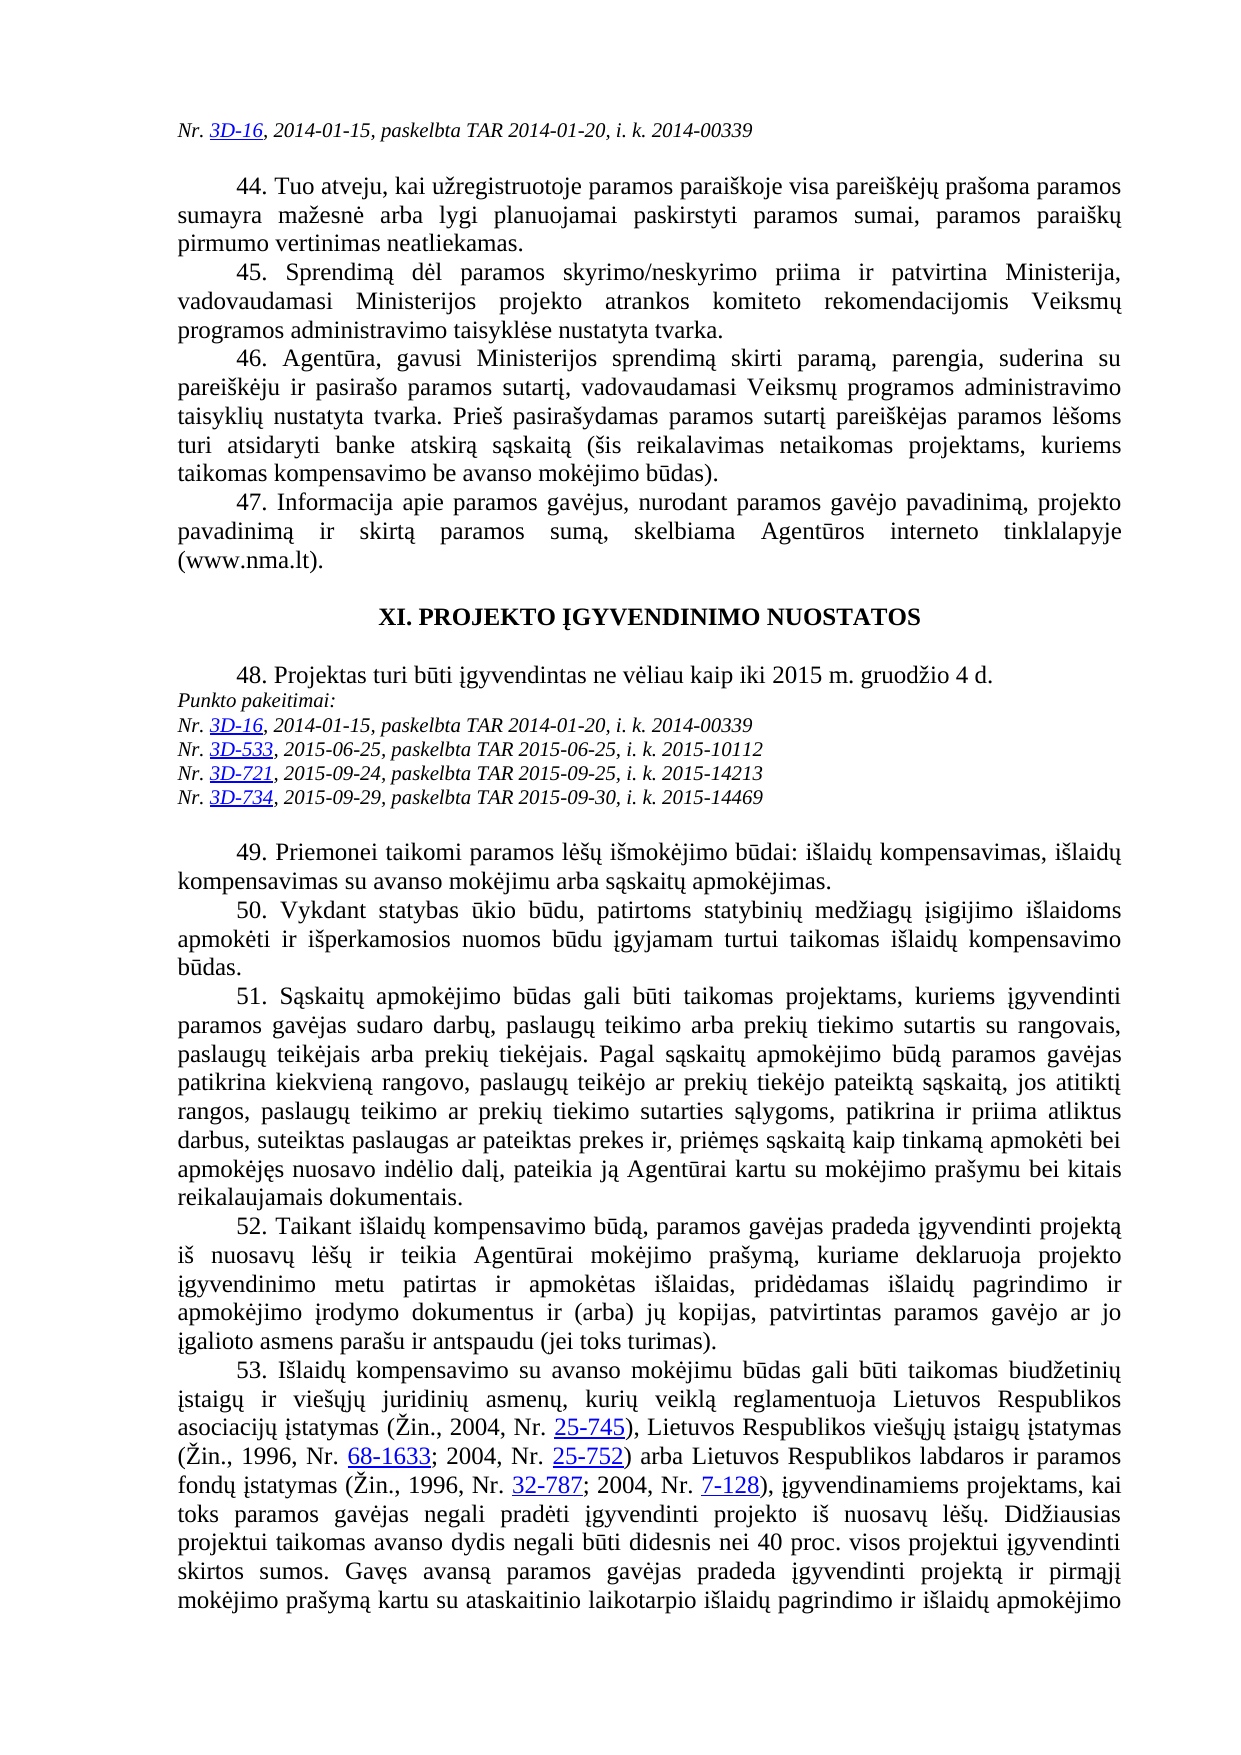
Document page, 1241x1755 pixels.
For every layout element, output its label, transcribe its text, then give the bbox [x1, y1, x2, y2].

text 51. Sąskaitų apmokėjimo būdas gali būti taikomas projektams, kuriems įgyvendinti paramos gavėjas sudaro darbų, paslaugų teikimo arba prekių tiekimo sutartis su rangovais, paslaugų teikėjais arba prekių tiekėjais. Pagal sąskaitų apmokėjimo būdą paramos gavėjas patikrina kiekvieną rangovo, paslaugų teikėjo ar prekių tiekėjo pateiktą sąskaitą, jos atitiktį rangos, paslaugų teikimo ar prekių tiekimo sutarties sąlygoms, patikrina ir priima atliktus darbus, suteiktas paslaugas ar pateiktas prekes ir, priėmęs sąskaitą kaip tinkamą apmokėti bei apmokėjęs nuosavo indėlio dalį, pateikia ją Agentūrai kartu su mokėjimo prašymu bei kitais reikalaujamais dokumentais. [177, 981, 1122, 1211]
text 45. Sprendimą dėl paramos skyrimo/neskyrimo priima ir patvirtina Ministerija, vadovaudamasi Ministerijos projekto atrankos komiteto rekomendacijomis Veiksmų programos administravimo taisyklėse nustatyta tvarka. [177, 257, 1122, 343]
text 52. Taikant išlaidų kompensavimo būdą, paramos gavėjas pradeda įgyvendinti projektą iš nuosavų lėšų ir teikia Agentūrai mokėjimo prašymą, kuriame deklaruoja projekto įgyvendinimo metu patirtas ir apmokėtas išlaidas, pridėdamas išlaidų pagrindimo ir apmokėjimo įrodymo dokumentus ir (arba) jų kopijas, patvirtintas paramos gavėjo ar jo įgalioto asmens parašu ir antspaudu (jei toks turimas). [177, 1211, 1122, 1355]
text Nr. 3D-16, 2014-01-15, paskelbta TAR 2014-01-20, i. k. 2014-00339 [177, 712, 1122, 737]
text 50. Vykdant statybas ūkio būdu, patirtoms statybinių medžiagų įsigijimo išlaidoms apmokėti ir išperkamosios nuomos būdu įgyjamam turtui taikomas išlaidų kompensavimo būdas. [177, 895, 1122, 981]
text 44. Tuo atveju, kai užregistruotoje paramos paraiškoje visa pareiškėjų prašoma paramos sumayra mažesnė arba lygi planuojamai paskirstyti paramos sumai, paramos paraiškų pirmumo vertinimas neatliekamas. [177, 171, 1122, 257]
text Nr. 3D-721, 2015-09-24, paskelbta TAR 2015-09-25, i. k. 2015-14213 [177, 761, 1122, 785]
text 48. Projektas turi būti įgyvendintas ne vėliau kaip iki 2015 m. gruodžio 4 d. [177, 660, 1122, 688]
text Nr. 3D-16, 2014-01-15, paskelbta TAR 2014-01-20, i. k. 2014-00339 [177, 118, 1122, 142]
text Nr. 3D-533, 2015-06-25, paskelbta TAR 2015-06-25, i. k. 2015-10112 [177, 737, 1122, 761]
text 49. Priemonei taikomi paramos lėšų išmokėjimo būdai: išlaidų kompensavimas, išlaidų kompensavimas su avanso mokėjimu arba sąskaitų apmokėjimas. [177, 837, 1122, 895]
text 46. Agentūra, gavusi Ministerijos sprendimą skirti paramą, parengia, suderina su pareiškėju ir pasirašo paramos sutartį, vadovaudamasi Veiksmų programos administravimo taisyklių nustatyta tvarka. Prieš pasirašydamas paramos sutartį pareiškėjas paramos lėšoms turi atsidaryti banke atskirą sąskaitą (šis reikalavimas netaikomas projektams, kuriems taikomas kompensavimo be avanso mokėjimo būdas). [177, 343, 1122, 487]
text 47. Informacija apie paramos gavėjus, nurodant paramos gavėjo pavadinimą, projekto pavadinimą ir skirtą paramos sumą, skelbiama Agentūros interneto tinklalapyje (www.nma.lt). [177, 487, 1122, 573]
text XI. PROJEKTO ĮGYVENDINIMO NUOSTATOS [177, 602, 1122, 631]
text Punkto pakeitimai: [177, 688, 1122, 712]
text Nr. 3D-734, 2015-09-29, paskelbta TAR 2015-09-30, i. k. 2015-14469 [177, 785, 1122, 809]
text 53. Išlaidų kompensavimo su avanso mokėjimu būdas gali būti taikomas biudžetinių įstaigų ir viešųjų juridinių asmenų, kurių veiklą reglamentuoja Lietuvos Respublikos asociacijų įstatymas (Žin., 2004, Nr. 25-745), Lietuvos Respublikos viešųjų įstaigų įstatymas (Žin., 1996, Nr. 68-1633; 2004, Nr. 25-752) arba Lietuvos Respublikos labdaros ir paramos fondų įstatymas (Žin., 1996, Nr. 32-787; 2004, Nr. 7-128), įgyvendinamiems projektams, kai toks paramos gavėjas negali pradėti įgyvendinti projekto iš nuosavų lėšų. Didžiausias projektui taikomas avanso dydis negali būti didesnis nei 40 proc. visos projektui įgyvendinti skirtos sumos. Gavęs avansą paramos gavėjas pradeda įgyvendinti projektą ir pirmąjį mokėjimo prašymą kartu su ataskaitinio laikotarpio išlaidų pagrindimo ir išlaidų apmokėjimo [177, 1355, 1122, 1614]
